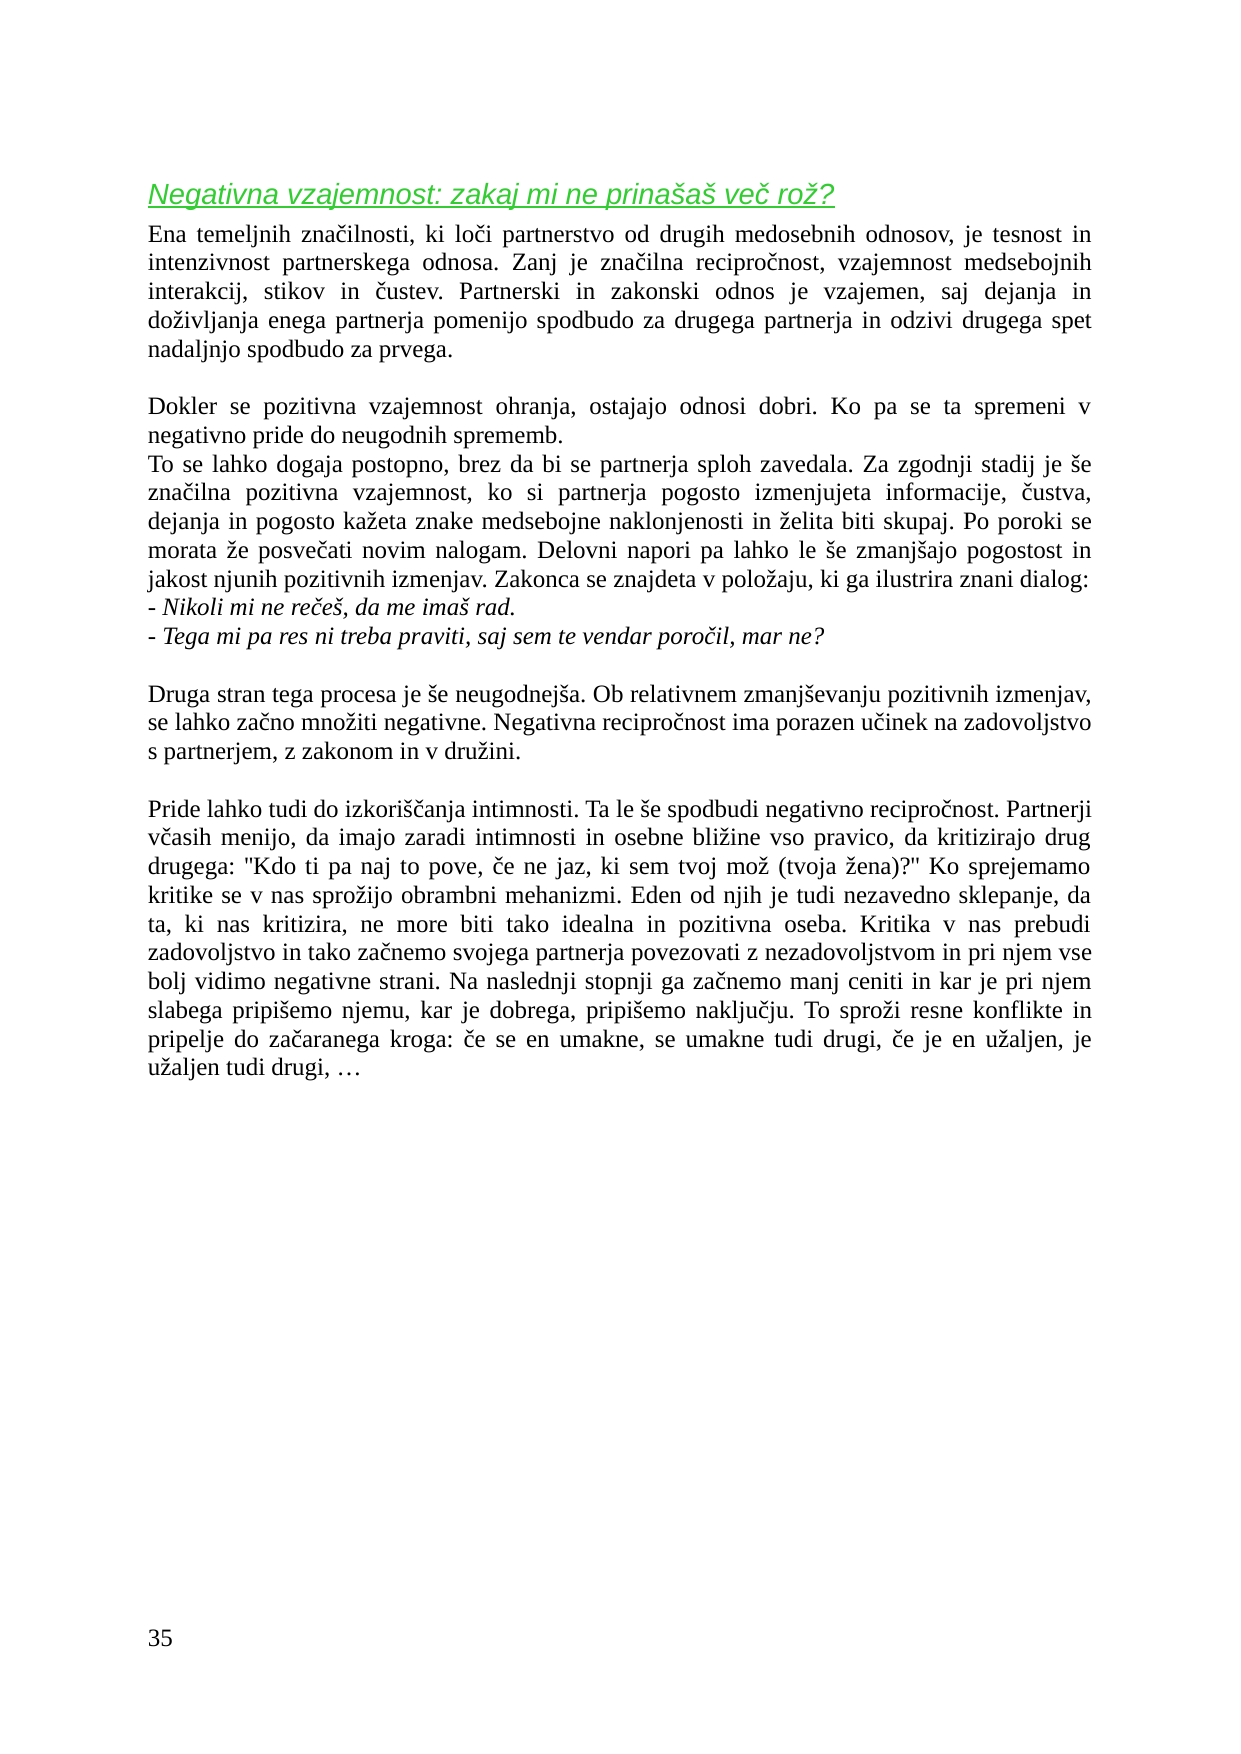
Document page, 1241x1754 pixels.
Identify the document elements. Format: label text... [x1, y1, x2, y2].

text Negativna vzajemnost: zakaj mi ne prinašaš več rož? [148, 177, 1093, 210]
text Pride lahko tudi do izkoriščanja intimnosti. Ta le še spodbudi negativno recipročnost. Partnerji včasih menijo, da imajo zaradi intimnosti in osebne bližine vso pravico, da kritizirajo drug drugega: ''Kdo ti pa naj to pove, če ne jaz, ki sem tvoj mož (tvoja žena)?'' Ko sprejemamo kritike se v nas sprožijo obrambni mehanizmi. Eden od njih je tudi nezavedno sklepanje, da ta, ki nas kritizira, ne more biti tako idealna in pozitivna oseba. Kritika v nas prebudi zadovoljstvo in tako začnemo svojega partnerja povezovati z nezadovoljstvom in pri njem vse bolj vidimo negativne strani. Na naslednji stopnji ga začnemo manj ceniti in kar je pri njem slabega pripišemo njemu, kar je dobrega, pripišemo naključju. To sproži resne konflikte in pripelje do začaranega kroga: če se en umakne, se umakne tudi drugi, če je en užaljen, je užaljen tudi drugi, … [148, 794, 1093, 1081]
text - Tega mi pa res ni treba praviti, saj sem te vendar poročil, mar ne? [148, 621, 1093, 650]
text Druga stran tega procesa je še neugodnejša. Ob relativnem zmanjševanju pozitivnih izmenjav, se lahko začno množiti negativne. Negativna recipročnost ima porazen učinek na zadovoljstvo s partnerjem, z zakonom in v družini. [148, 679, 1093, 765]
text Ena temeljnih značilnosti, ki loči partnerstvo od drugih medosebnih odnosov, je tesnost in intenzivnost partnerskega odnosa. Zanj je značilna recipročnost, vzajemnost medsebojnih interakcij, stikov in čustev. Partnerski in zakonski odnos je vzajemen, saj dejanja in doživljanja enega partnerja pomenijo spodbudo za drugega partnerja in odzivi drugega spet nadaljnjo spodbudo za prvega. [148, 219, 1093, 362]
text - Nikoli mi ne rečeš, da me imaš rad. [148, 592, 1093, 621]
text To se lahko dogaja postopno, brez da bi se partnerja sploh zavedala. Za zgodnji stadij je še značilna pozitivna vzajemnost, ko si partnerja pogosto izmenjujeta informacije, čustva, dejanja in pogosto kažeta znake medsebojne naklonjenosti in želita biti skupaj. Po poroki se morata že posvečati novim nalogam. Delovni napori pa lahko le še zmanjšajo pogostost in jakost njunih pozitivnih izmenjav. Zakonca se znajdeta v položaju, ki ga ilustrira znani dialog: [148, 449, 1093, 592]
text Dokler se pozitivna vzajemnost ohranja, ostajajo odnosi dobri. Ko pa se ta spremeni v negativno pride do neugodnih sprememb. [148, 391, 1093, 449]
